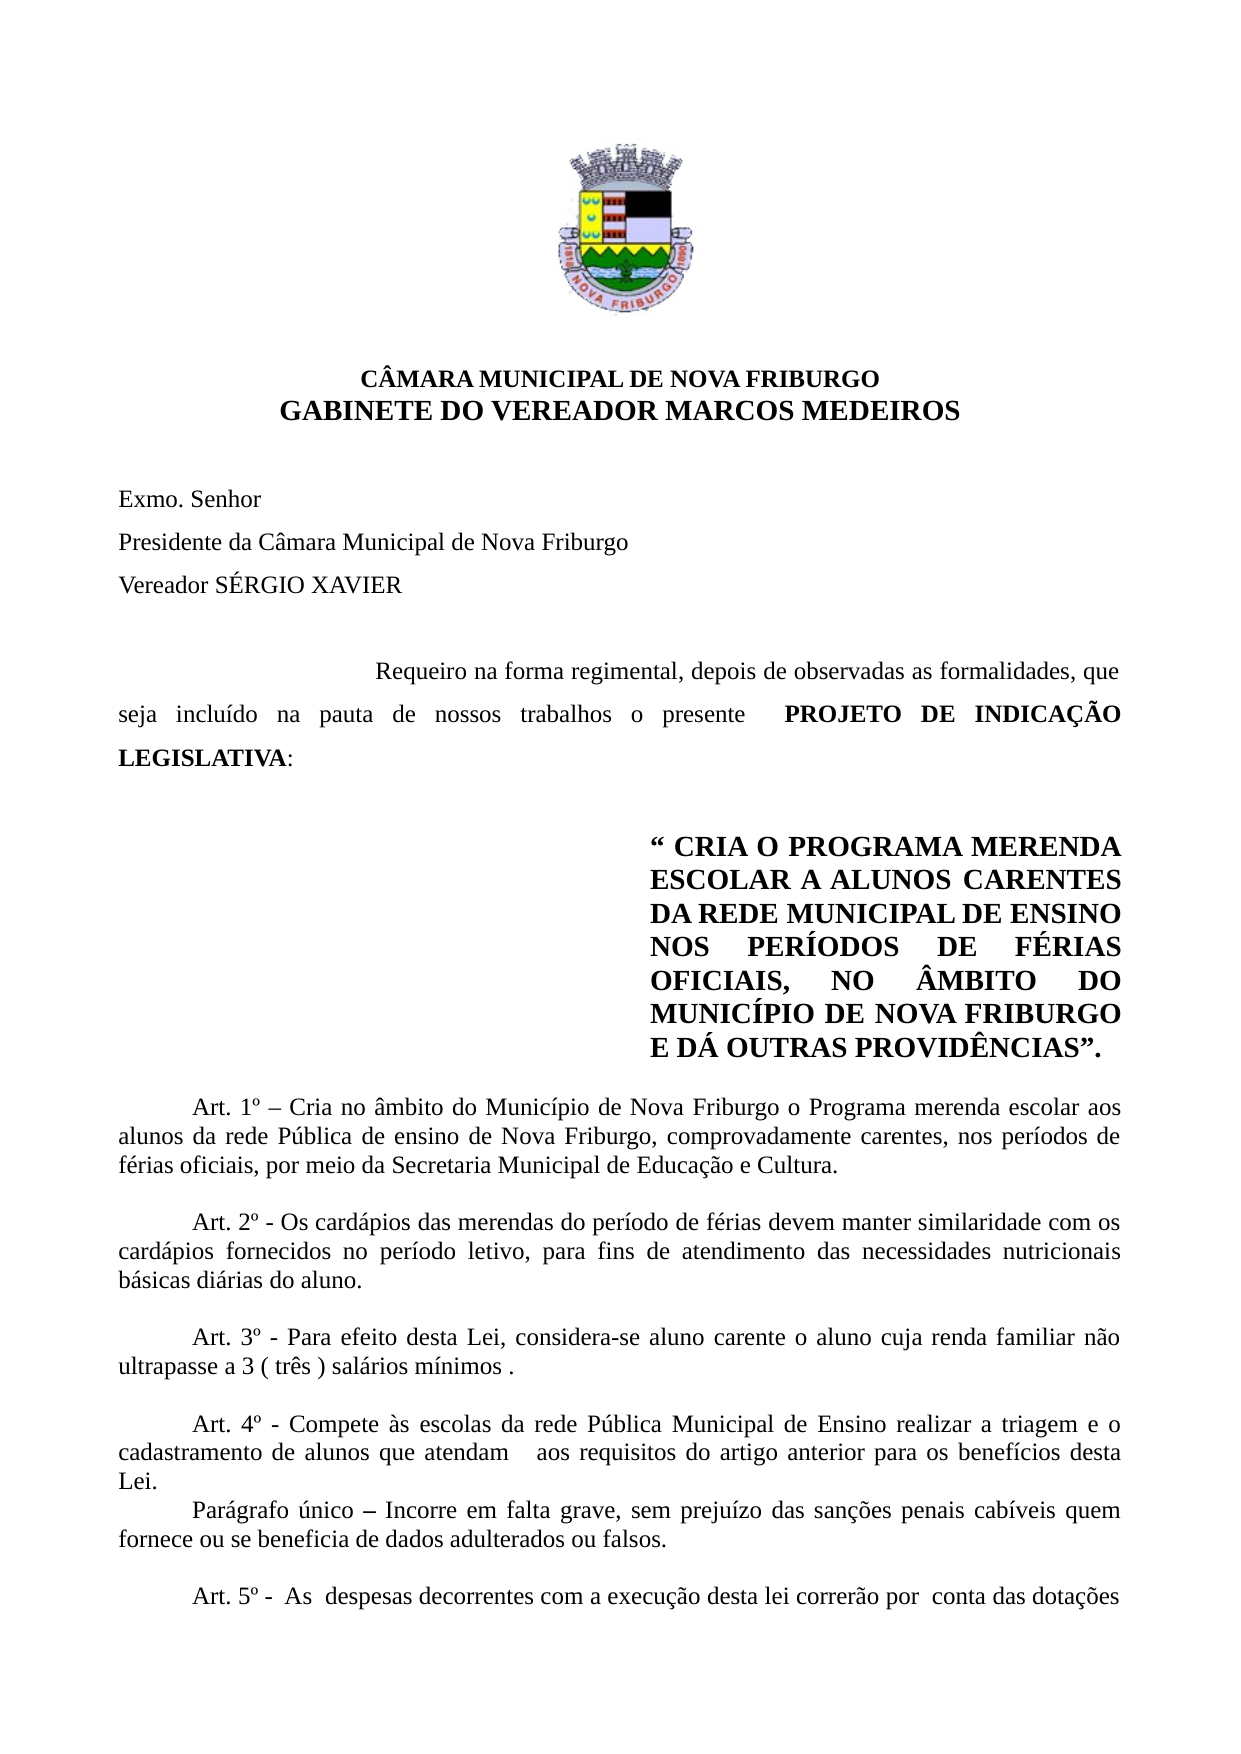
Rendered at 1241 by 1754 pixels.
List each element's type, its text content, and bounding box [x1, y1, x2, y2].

picture [537, 127, 703, 327]
text Art. 3º - Para efeito desta Lei, considera-se aluno carente o aluno cuja renda familiar não ultrapasse a 3 ( três ) salários mínimos . [118, 1322, 1122, 1380]
text Requeiro na forma regimental, depois de observadas as formalidades, que seja incluído na pauta de nossos trabalhos o presente PROJETO DE INDICAÇÃO LEGISLATIVA: [118, 656, 1122, 771]
text Vereador SÉRGIO XAVIER [118, 570, 1122, 599]
text Parágrafo único – Incorre em falta grave, sem prejuízo das sanções penais cabíveis quem fornece ou se beneficia de dados adulterados ou falsos. [118, 1495, 1122, 1552]
text Art. 5º - As despesas decorrentes com a execução desta lei correrão por conta das dotações [118, 1581, 1122, 1610]
text Presidente da Câmara Municipal de Nova Friburgo [118, 527, 1122, 556]
text Art. 4º - Compete às escolas da rede Pública Municipal de Ensino realizar a triagem e o cadastramento de alunos que atendam aos requisitos do artigo anterior para os benefícios desta Lei. [118, 1409, 1122, 1495]
text GABINETE DO VEREADOR MARCOS MEDEIROS [118, 393, 1122, 426]
subtitle “ CRIA O PROGRAMA MERENDA ESCOLAR A ALUNOS CARENTES DA REDE MUNICIPAL DE ENSINO NOS PERÍODOS DE FÉRIAS OFICIAIS, NO ÂMBITO DO MUNICÍPIO DE NOVA FRIBURGO E DÁ OUTRAS PROVIDÊNCIAS”. [650, 829, 1122, 1064]
text Art. 2º - Os cardápios das merendas do período de férias devem manter similaridade com os cardápios fornecidos no período letivo, para fins de atendimento das necessidades nutricionais básicas diárias do aluno. [118, 1207, 1122, 1294]
text CÂMARA MUNICIPAL DE NOVA FRIBURGO [118, 364, 1122, 393]
text Art. 1º – Cria no âmbito do Município de Nova Friburgo o Programa merenda escolar aos alunos da rede Pública de ensino de Nova Friburgo, comprovadamente carentes, nos períodos de férias oficiais, por meio da Secretaria Municipal de Educação e Cultura. [118, 1092, 1122, 1179]
text Exmo. Senhor [118, 484, 1122, 513]
